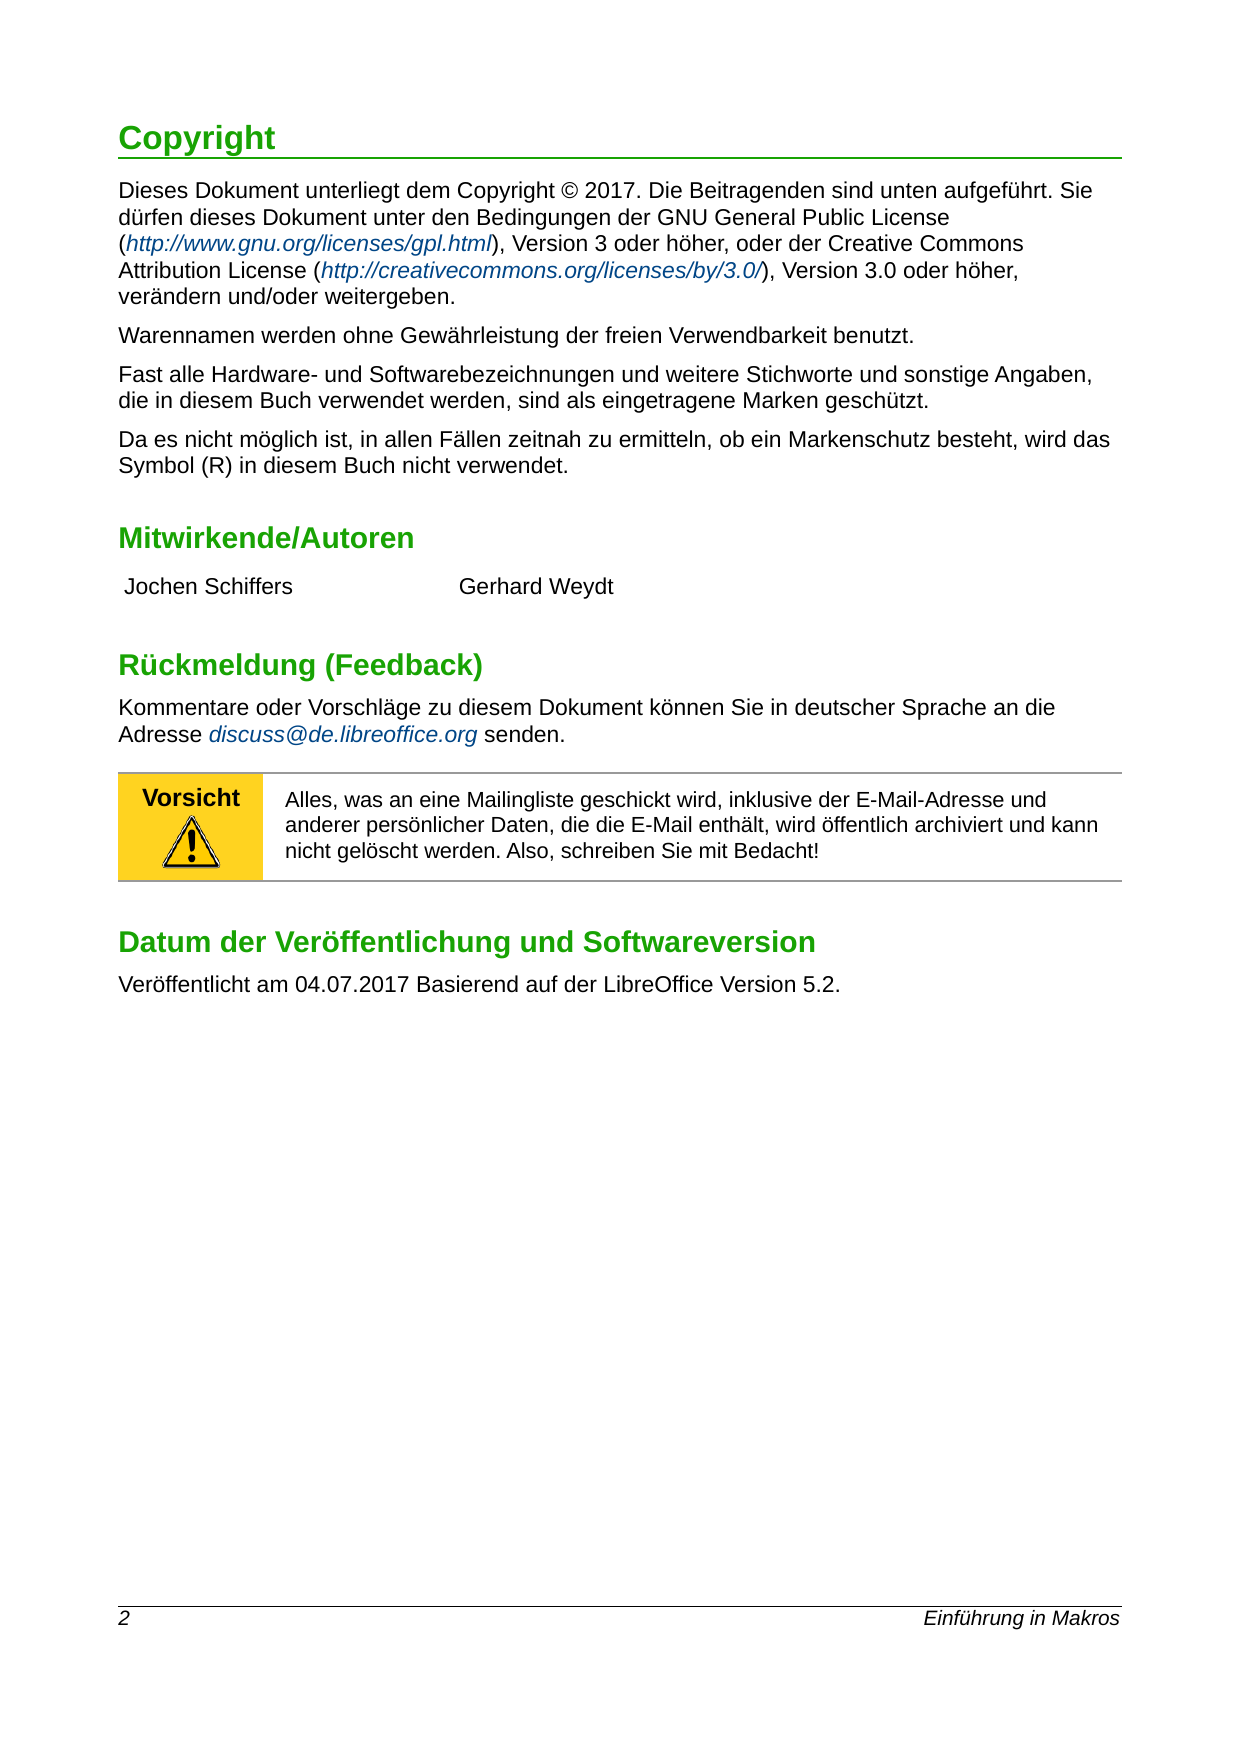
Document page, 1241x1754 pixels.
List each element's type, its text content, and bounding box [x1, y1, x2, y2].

table_header Alles, was an eine Mailingliste geschickt wird, inklusive der E-Mail-Adresse und anderer persönlicher Daten, die die E-Mail enthält, wird öffentlich archiviert und kann nicht gelöscht werden. Also, schreiben Sie mit Bedacht! [264, 774, 1122, 880]
table_header Vorsicht [118, 774, 263, 880]
text Mitwirkende/Autoren [118, 521, 1122, 555]
text Veröffentlicht am 04.07.2017 Basierend auf der LibreOffice Version 5.2. [118, 971, 1122, 998]
text Warennamen werden ohne Gewährleistung der freien Verwendbarkeit benutzt. [118, 322, 1122, 348]
picture [158, 811, 224, 872]
text Datum der Veröffentlichung und Softwareversion [118, 924, 1122, 959]
text Da es nicht möglich ist, in allen Fällen zeitnah zu ermitteln, ob ein Markenschutz besteht, wird das Symbol (R) in diesem Buch nicht verwendet. [118, 426, 1122, 478]
table_header [788, 568, 1122, 618]
text Kommentare oder Vorschläge zu diesem Dokument können Sie in deutscher Sprache an die Adresse discuss@de.libreoffice.org senden. [118, 694, 1122, 747]
text Rückmeldung (Feedback) [118, 647, 1122, 682]
text Fast alle Hardware- und Softwarebezeichnungen und weitere Stichworte und sonstige Angaben, die in diesem Buch verwendet werden, sind als eingetragene Marken geschützt. [118, 361, 1122, 413]
table_header Gerhard Weydt [453, 568, 787, 618]
text Copyright [118, 118, 1122, 157]
text Dieses Dokument unterliegt dem Copyright © 2017. Die Beitragenden sind unten aufgeführt. Sie dürfen dieses Dokument unter den Bedingungen der GNU General Public License (http://www.gnu.org/licenses/gpl.html), Version 3 oder höher, oder der Creative Commons Attribution License (http://creativecommons.org/licenses/by/3.0/), Version 3.0 oder höher, verändern und/oder weitergeben. [118, 177, 1122, 309]
table_header Jochen Schiffers [118, 568, 453, 618]
